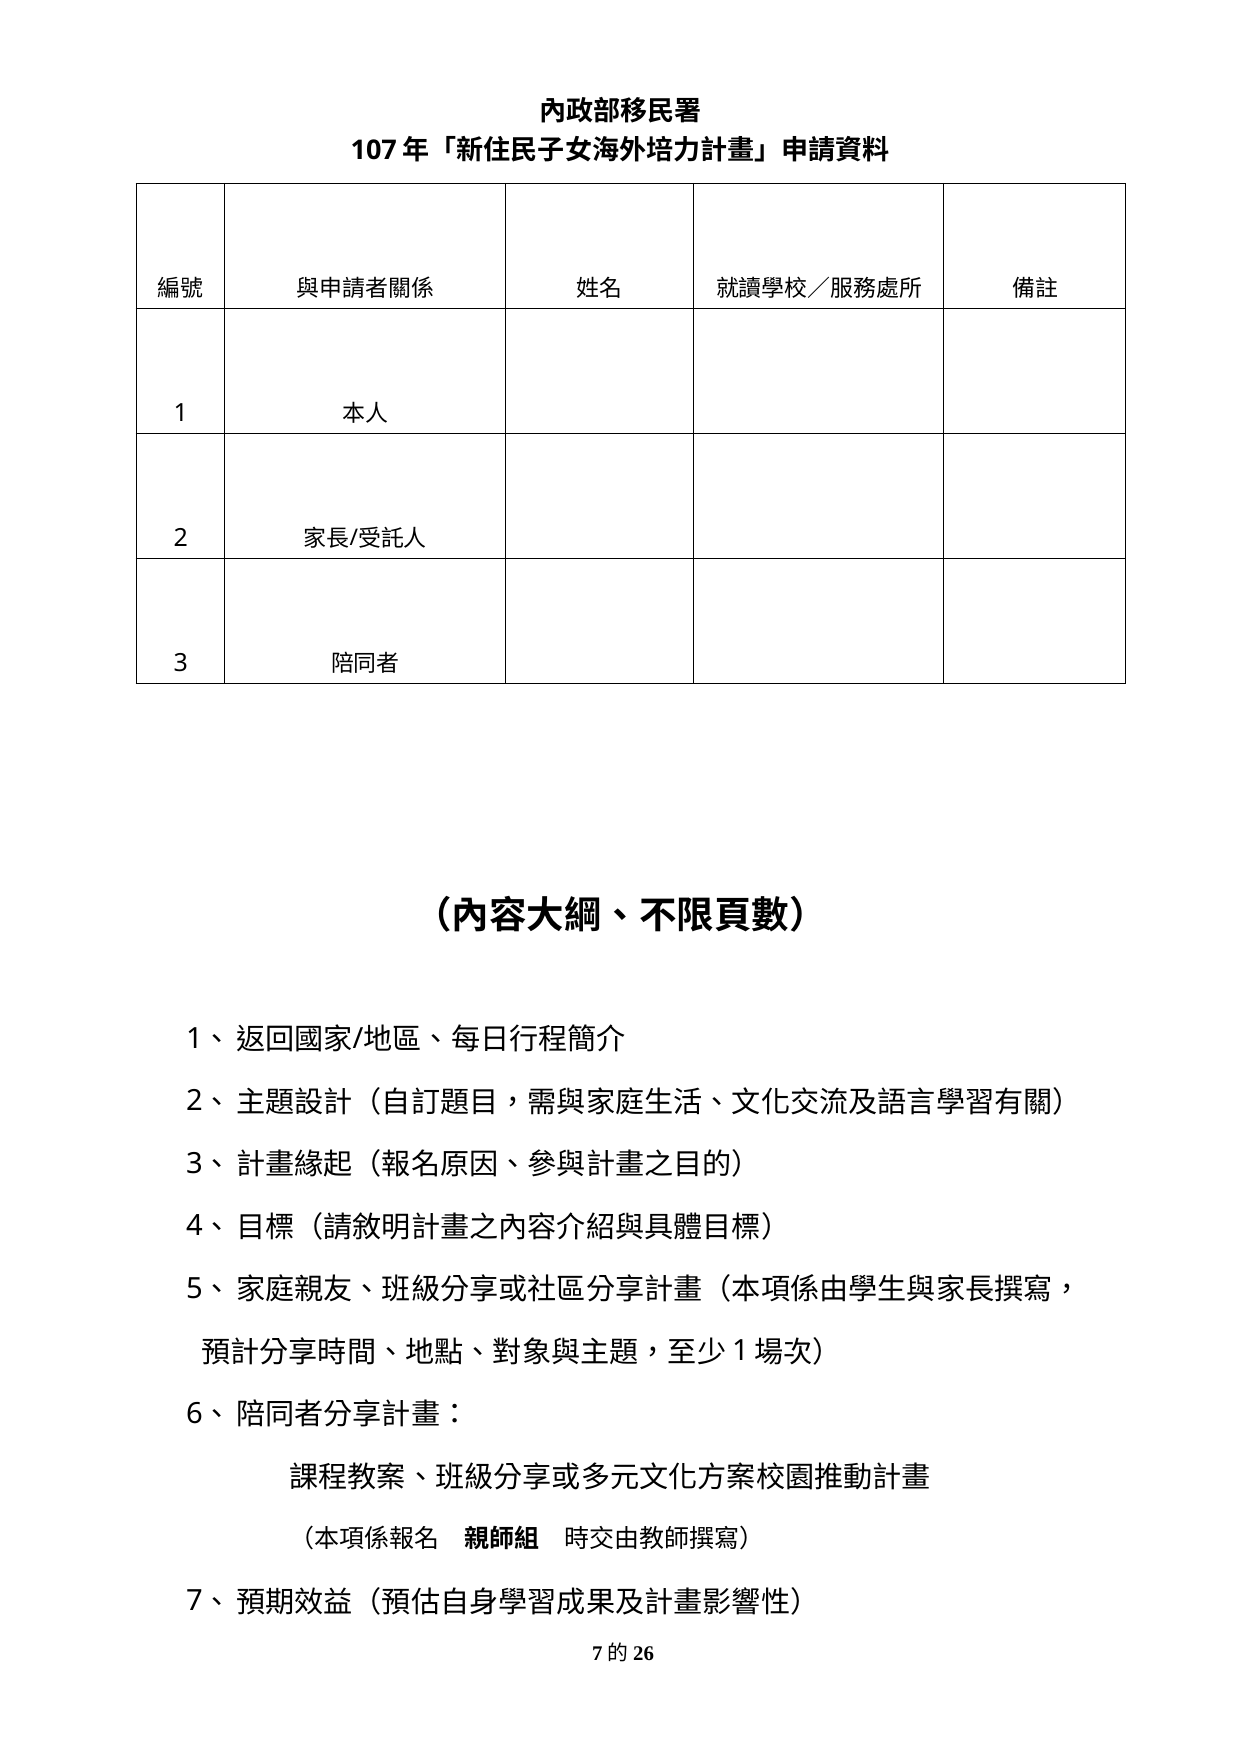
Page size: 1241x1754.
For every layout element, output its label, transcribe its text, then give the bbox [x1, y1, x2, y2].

list 陪同者分享計畫： [186, 1370, 1104, 1433]
table_cell [19, 558, 136, 683]
table_cell 與申請者關係 [225, 184, 505, 308]
table_cell [1126, 183, 1205, 308]
table_cell 家長/受託人 [225, 434, 505, 558]
table_cell [694, 309, 943, 433]
list 預期效益（預估自身學習成果及計畫影響性） [186, 1558, 1104, 1620]
table_cell [944, 434, 1125, 558]
table_cell [19, 433, 136, 558]
table_cell [944, 559, 1125, 683]
list 計畫緣起（報名原因、參與計畫之目的） [186, 1120, 1104, 1183]
text 課程教案、班級分享或多元文化方案校園推動計畫 [289, 1433, 1104, 1495]
table_cell [694, 434, 943, 558]
table_cell [506, 434, 693, 558]
text 預計分享時間、地點、對象與主題，至少1場次） [186, 1308, 1104, 1370]
table_cell [506, 559, 693, 683]
table_cell [1126, 308, 1205, 433]
text （內容大綱、不限頁數） [136, 870, 1104, 933]
table_cell [694, 559, 943, 683]
table_cell 備註 [944, 184, 1125, 308]
table_cell 姓名 [506, 184, 693, 308]
list 家庭親友、班級分享或社區分享計畫（本項係由學生與家長撰寫， [186, 1245, 1104, 1308]
table_cell [506, 309, 693, 433]
table_cell [944, 309, 1125, 433]
table_cell 陪同者 [225, 559, 505, 683]
table_cell [1126, 433, 1205, 558]
list 返回國家/地區、每日行程簡介 [186, 995, 1104, 1058]
table_cell [19, 183, 136, 308]
table_cell 本人 [225, 309, 505, 433]
table_cell 編號 [137, 184, 224, 308]
table_cell 就讀學校／服務處所 [694, 184, 943, 308]
text （本項係報名 親師組 時交由教師撰寫） [239, 1495, 1104, 1558]
table_cell [19, 683, 1205, 808]
list 目標（請敘明計畫之內容介紹與具體目標） [186, 1183, 1104, 1245]
table_cell 2 [137, 434, 224, 558]
table_cell [19, 308, 136, 433]
table_cell [1126, 558, 1205, 683]
table_cell 1 [137, 309, 224, 433]
table_cell 3 [137, 559, 224, 683]
list 主題設計（自訂題目，需與家庭生活、文化交流及語言學習有關） [186, 1058, 1104, 1120]
